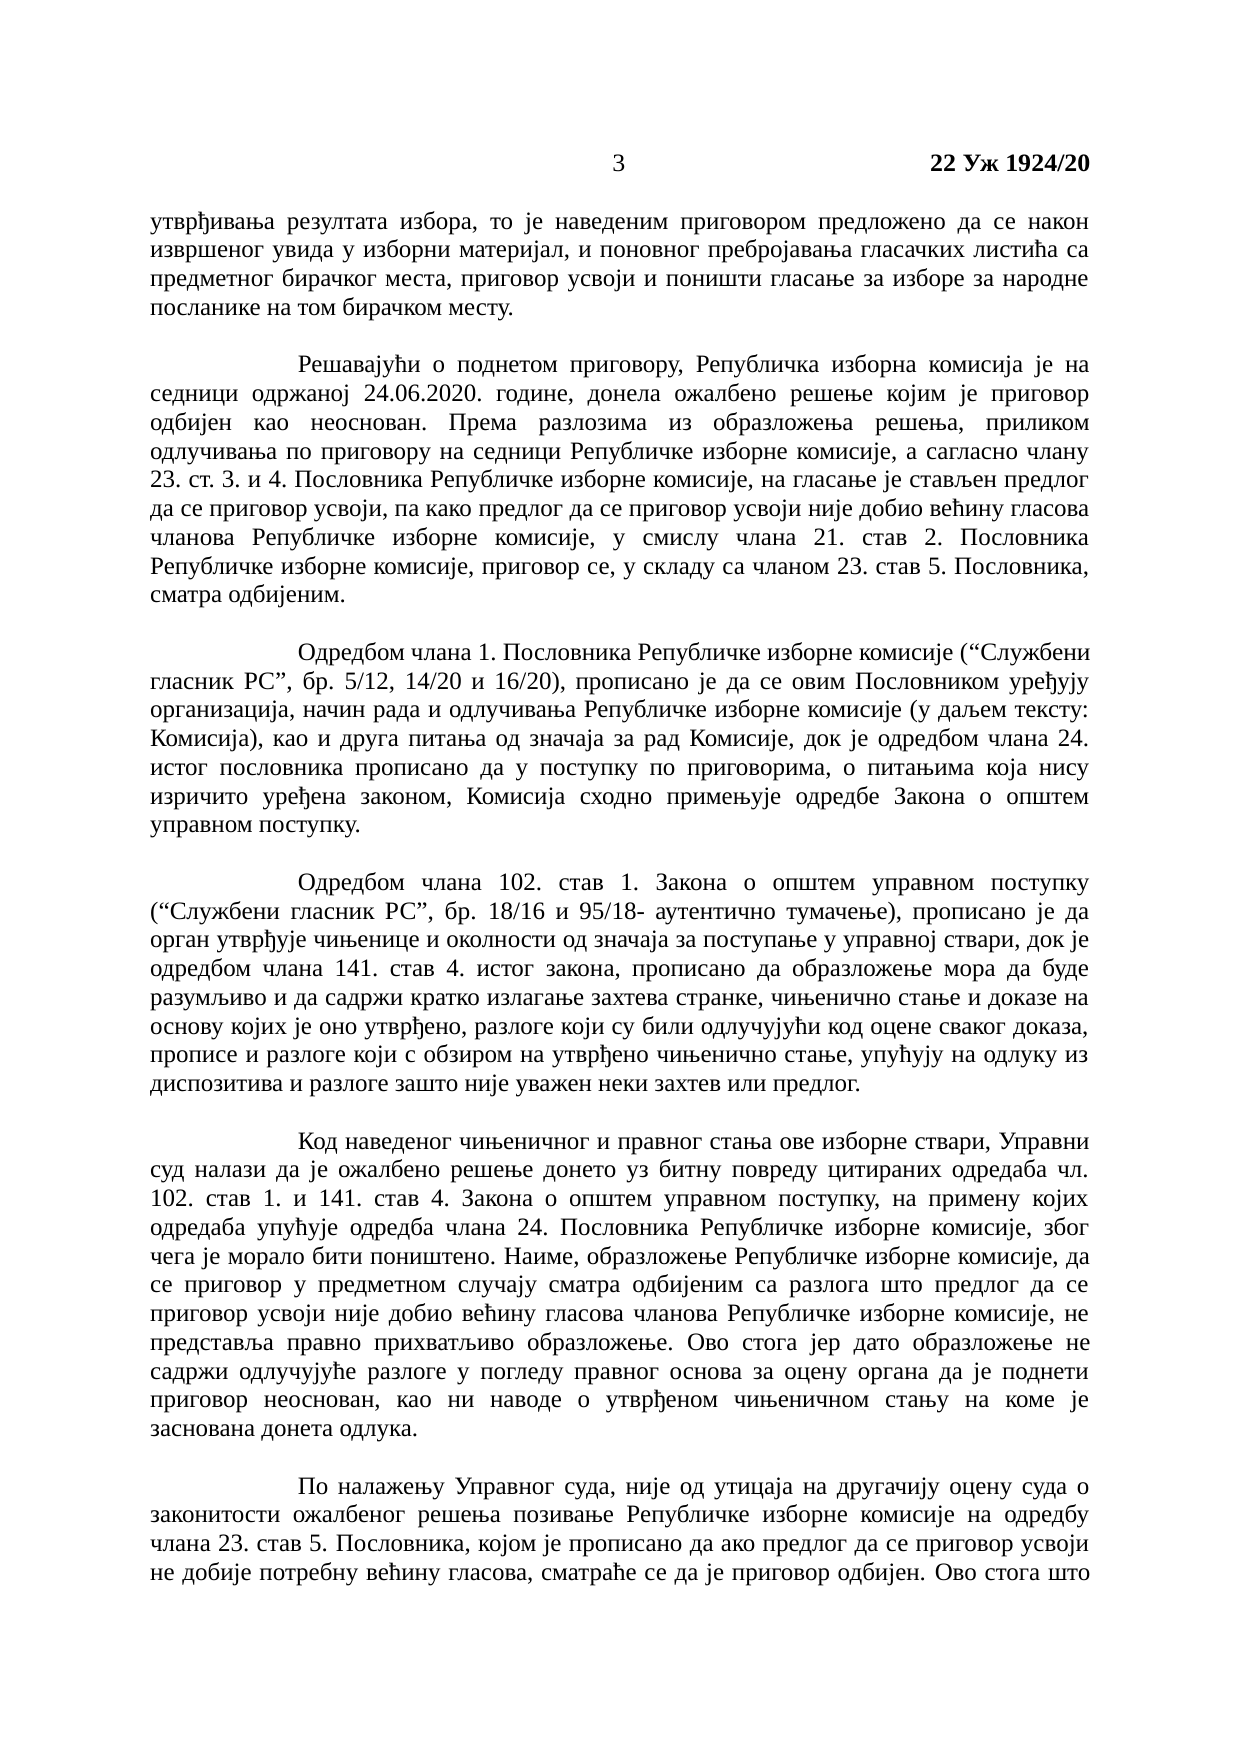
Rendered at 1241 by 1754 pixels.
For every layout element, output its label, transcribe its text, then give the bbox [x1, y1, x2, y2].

text Код наведеног чињеничног и правног стања ове изборне ствари, Управни суд налази да је ожалбено решење донето уз битну повреду цитираних одредаба чл. 102. став 1. и 141. став 4. Закона о општем управном поступку, на примену којих одредаба упућује одредба члана 24. Пословника Републичке изборне комисије, због чега је морало бити поништено. Наиме, образложење Републичке изборне комисије, да се приговор у предметном случају сматра одбијеним са разлога што предлог да се приговор усвоји није добио већину гласова чланова Републичке изборне комисије, не представља правно прихватљиво образложење. Ово стога јер дато образложење не садржи одлучујуће разлоге у погледу правног основа за оцену органа да је поднети приговор неоснован, као ни наводе о утврђеном чињеничном стању на коме је заснована донета одлука. [150, 1126, 1090, 1442]
text Одредбом члана 102. став 1. Закона о општем управном поступку (“Службени гласник РС”, бр. 18/16 и 95/18- аутентично тумачење), прописано је да орган утврђује чињенице и околности од значаја за поступање у управној ствари, док је одредбом члана 141. став 4. истог закона, прописано да образложење мора да буде разумљиво и да садржи кратко излагање захтева странке, чињенично стање и доказе на основу којих је оно утврђено, разлоге који су били одлучујући код оцене сваког доказа, прописе и разлоге који с обзиром на утврђено чињенично стање, упућују на одлуку из диспозитива и разлоге зашто није уважен неки захтев или предлог. [150, 867, 1090, 1097]
text Решавајући о поднетом приговору, Републичка изборна комисија је на седници одржаној 24.06.2020. године, донела ожалбено решење којим је приговор одбијен као неоснован. Према разлозима из образложења решења, приликом одлучивања по приговору на седници Републичке изборне комисије, а сагласно члану 23. ст. 3. и 4. Пословника Републичке изборне комисије, на гласање је стављен предлог да се приговор усвоји, па како предлог да се приговор усвоји није добио већину гласова чланова Републичке изборне комисије, у смислу члана 21. став 2. Пословника Републичке изборне комисије, приговор се, у складу са чланом 23. став 5. Пословника, сматра одбијеним. [150, 349, 1090, 608]
text Одредбом члана 1. Пословника Републичке изборне комисије (“Службени гласник РС”, бр. 5/12, 14/20 и 16/20), прописано је да се овим Пословником уређују организација, начин рада и одлучивања Републичке изборне комисије (у даљем тексту: Комисија), као и друга питања од значаја за рад Комисије, док је одредбом члана 24. истог пословника прописано да у поступку по приговорима, о питањима која нису изричито уређена законом, Комисија сходно примењује одредбе Закона о општем управном поступку. [150, 637, 1090, 838]
text По налажењу Управног суда, није од утицаја на другачију оцену суда о законитости ожалбеног решења позивање Републичке изборне комисије на одредбу члана 23. став 5. Пословника, којом је прописано да ако предлог да се приговор усвоји не добије потребну већину гласова, сматраће се да је приговор одбијен. Ово стога што [150, 1471, 1090, 1586]
text утврђивања резултата избора, то је наведеним приговором предложено да се након извршеног увида у изборни материјал, и поновног пребројавања гласачких листића са предметног бирачког места, приговор усвоји и поништи гласање за изборе за народне посланике на том бирачком месту. [150, 206, 1090, 321]
